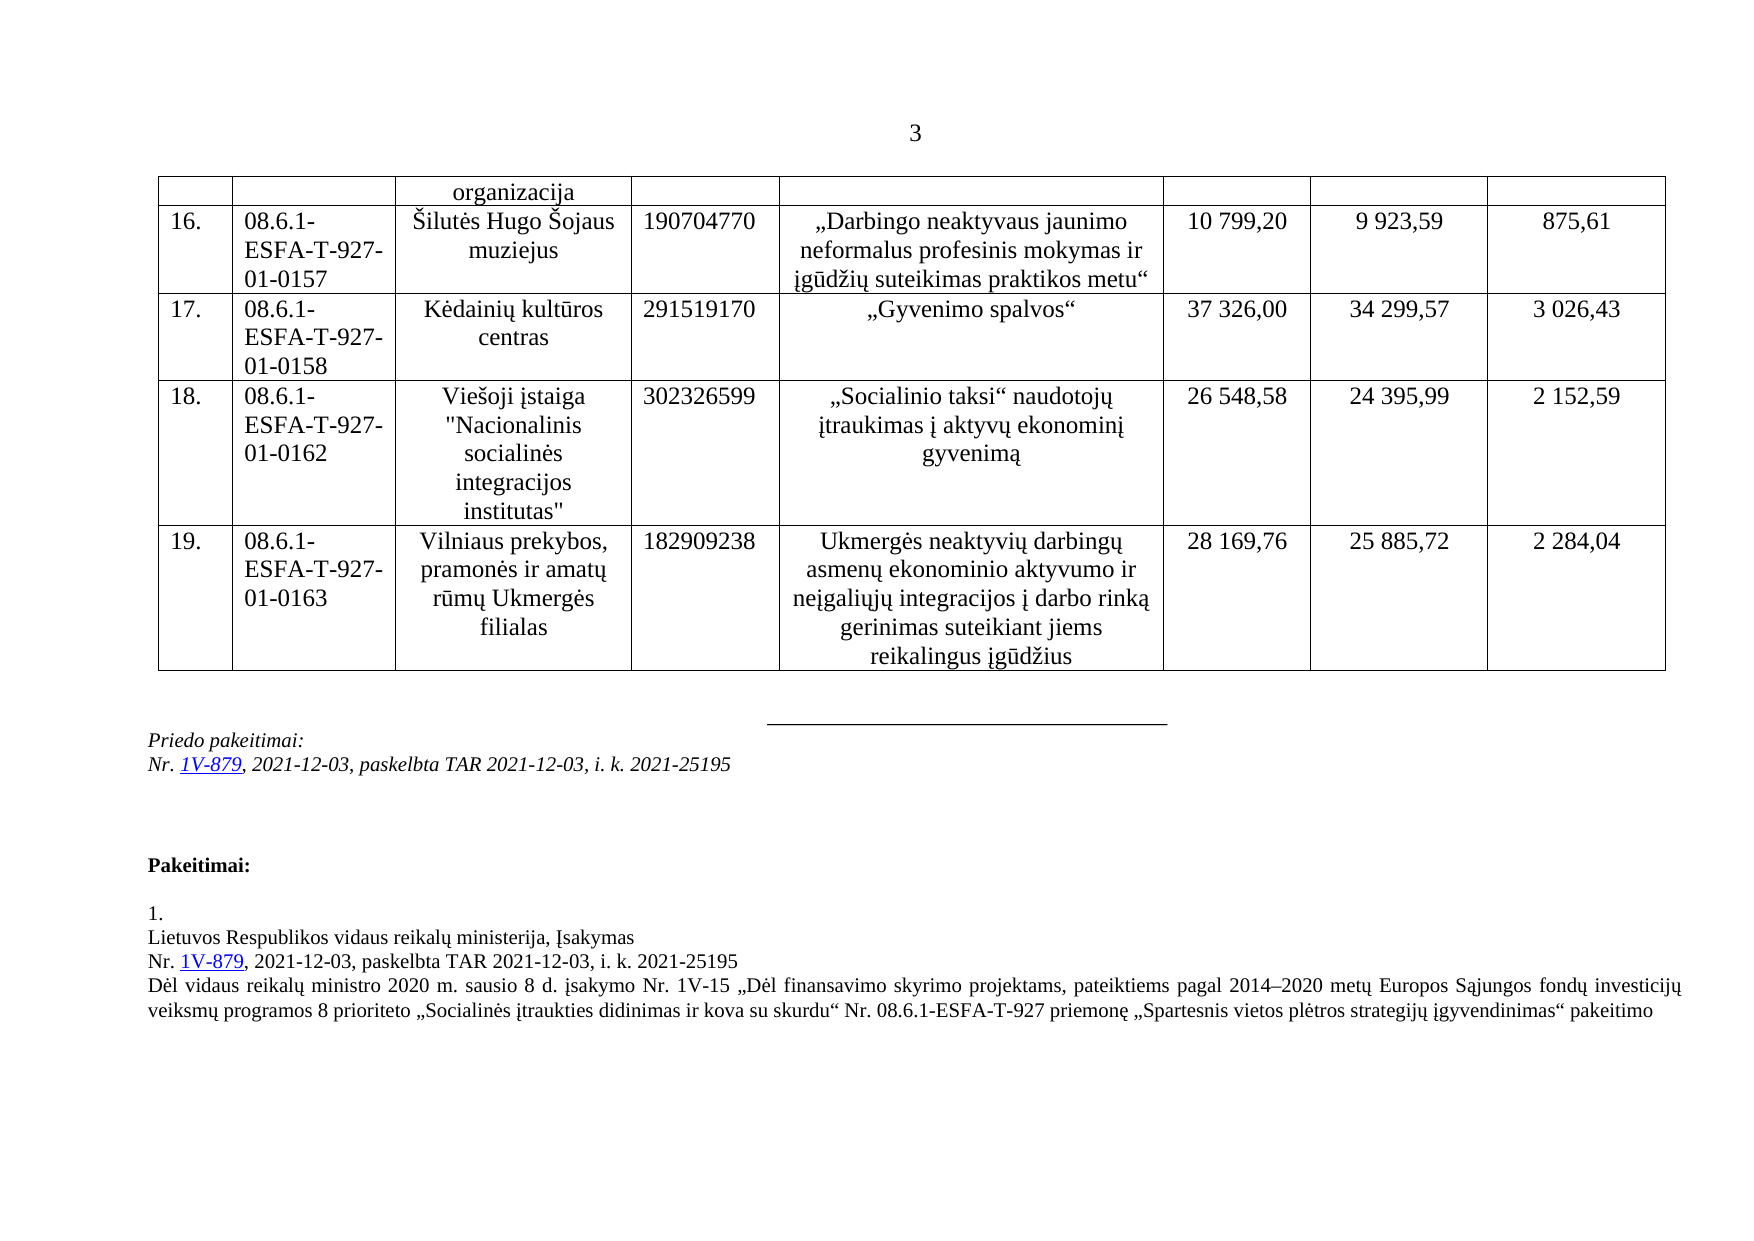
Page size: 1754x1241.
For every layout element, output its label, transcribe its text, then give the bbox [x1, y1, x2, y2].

table_cell 182909238 [632, 526, 779, 669]
table_cell „Darbingo neaktyvaus jaunimo neformalus profesinis mokymas ir įgūdžių suteikimas praktikos metu“ [780, 206, 1163, 293]
table_cell 26 548,58 [1164, 381, 1310, 525]
table_cell „Socialinio taksi“ naudotojų įtraukimas į aktyvų ekonominį gyvenimą [780, 381, 1163, 525]
text 1. [148, 901, 1683, 925]
table_cell 190704770 [632, 206, 779, 293]
table_cell 10 799,20 [1164, 206, 1310, 293]
table_cell 28 169,76 [1164, 526, 1310, 669]
text Dėl vidaus reikalų ministro 2020 m. sausio 8 d. įsakymo Nr. 1V-15 „Dėl finansavimo skyrimo projektams, pateiktiems pagal 2014–2020 metų Europos Sąjungos fondų investicijų veiksmų programos 8 prioriteto „Socialinės įtraukties didinimas ir kova su skurdu“ Nr. 08.6.1-ESFA-T-927 priemonę „Spartesnis vietos plėtros strategijų įgyvendinimas“ pakeitimo [148, 973, 1683, 1022]
table_cell [1488, 177, 1665, 205]
table_cell 875,61 [1488, 206, 1665, 293]
table_cell 08.6.1-ESFA-T-927-01-0157 [233, 206, 395, 293]
text Priedo pakeitimai: [148, 728, 1683, 752]
table_cell 17. [159, 294, 232, 380]
table_cell 24 395,99 [1311, 381, 1487, 525]
table_cell [632, 177, 779, 205]
text Lietuvos Respublikos vidaus reikalų ministerija, Įsakymas [148, 925, 1683, 949]
table_cell 18. [159, 381, 232, 525]
table_cell organizacija [396, 177, 631, 205]
table_cell 08.6.1-ESFA-T-927-01-0158 [233, 294, 395, 380]
table_cell „Gyvenimo spalvos“ [780, 294, 1163, 380]
table_cell 34 299,57 [1311, 294, 1487, 380]
table_cell [233, 177, 395, 205]
table_cell 2 152,59 [1488, 381, 1665, 525]
text Nr. 1V-879, 2021-12-03, paskelbta TAR 2021-12-03, i. k. 2021-25195 [148, 752, 1683, 776]
table_cell 291519170 [632, 294, 779, 380]
text Pakeitimai: [148, 853, 1683, 877]
table_cell [780, 177, 1163, 205]
table_cell 37 326,00 [1164, 294, 1310, 380]
text Nr. 1V-879, 2021-12-03, paskelbta TAR 2021-12-03, i. k. 2021-25195 [148, 949, 1683, 973]
table_cell 3 026,43 [1488, 294, 1665, 380]
table_cell 2 284,04 [1488, 526, 1665, 669]
table_cell Šilutės Hugo Šojaus muziejus [396, 206, 631, 293]
table_cell Ukmergės neaktyvių darbingų asmenų ekonominio aktyvumo ir neįgaliųjų integracijos į darbo rinką gerinimas suteikiant jiems reikalingus įgūdžius [780, 526, 1163, 669]
text ________________________________ [148, 699, 1683, 728]
table_cell [1311, 177, 1487, 205]
table_cell Viešoji įstaiga "Nacionalinis socialinės integracijos institutas" [396, 381, 631, 525]
table_cell 25 885,72 [1311, 526, 1487, 669]
table_cell [159, 177, 232, 205]
table_cell 19. [159, 526, 232, 669]
table_cell 16. [159, 206, 232, 293]
table_cell 302326599 [632, 381, 779, 525]
table_cell 08.6.1-ESFA-T-927-01-0162 [233, 381, 395, 525]
table_cell Vilniaus prekybos, pramonės ir amatų rūmų Ukmergės filialas [396, 526, 631, 669]
table_cell 9 923,59 [1311, 206, 1487, 293]
table_cell Kėdainių kultūros centras [396, 294, 631, 380]
table_cell [1164, 177, 1310, 205]
table_cell 08.6.1-ESFA-T-927-01-0163 [233, 526, 395, 669]
